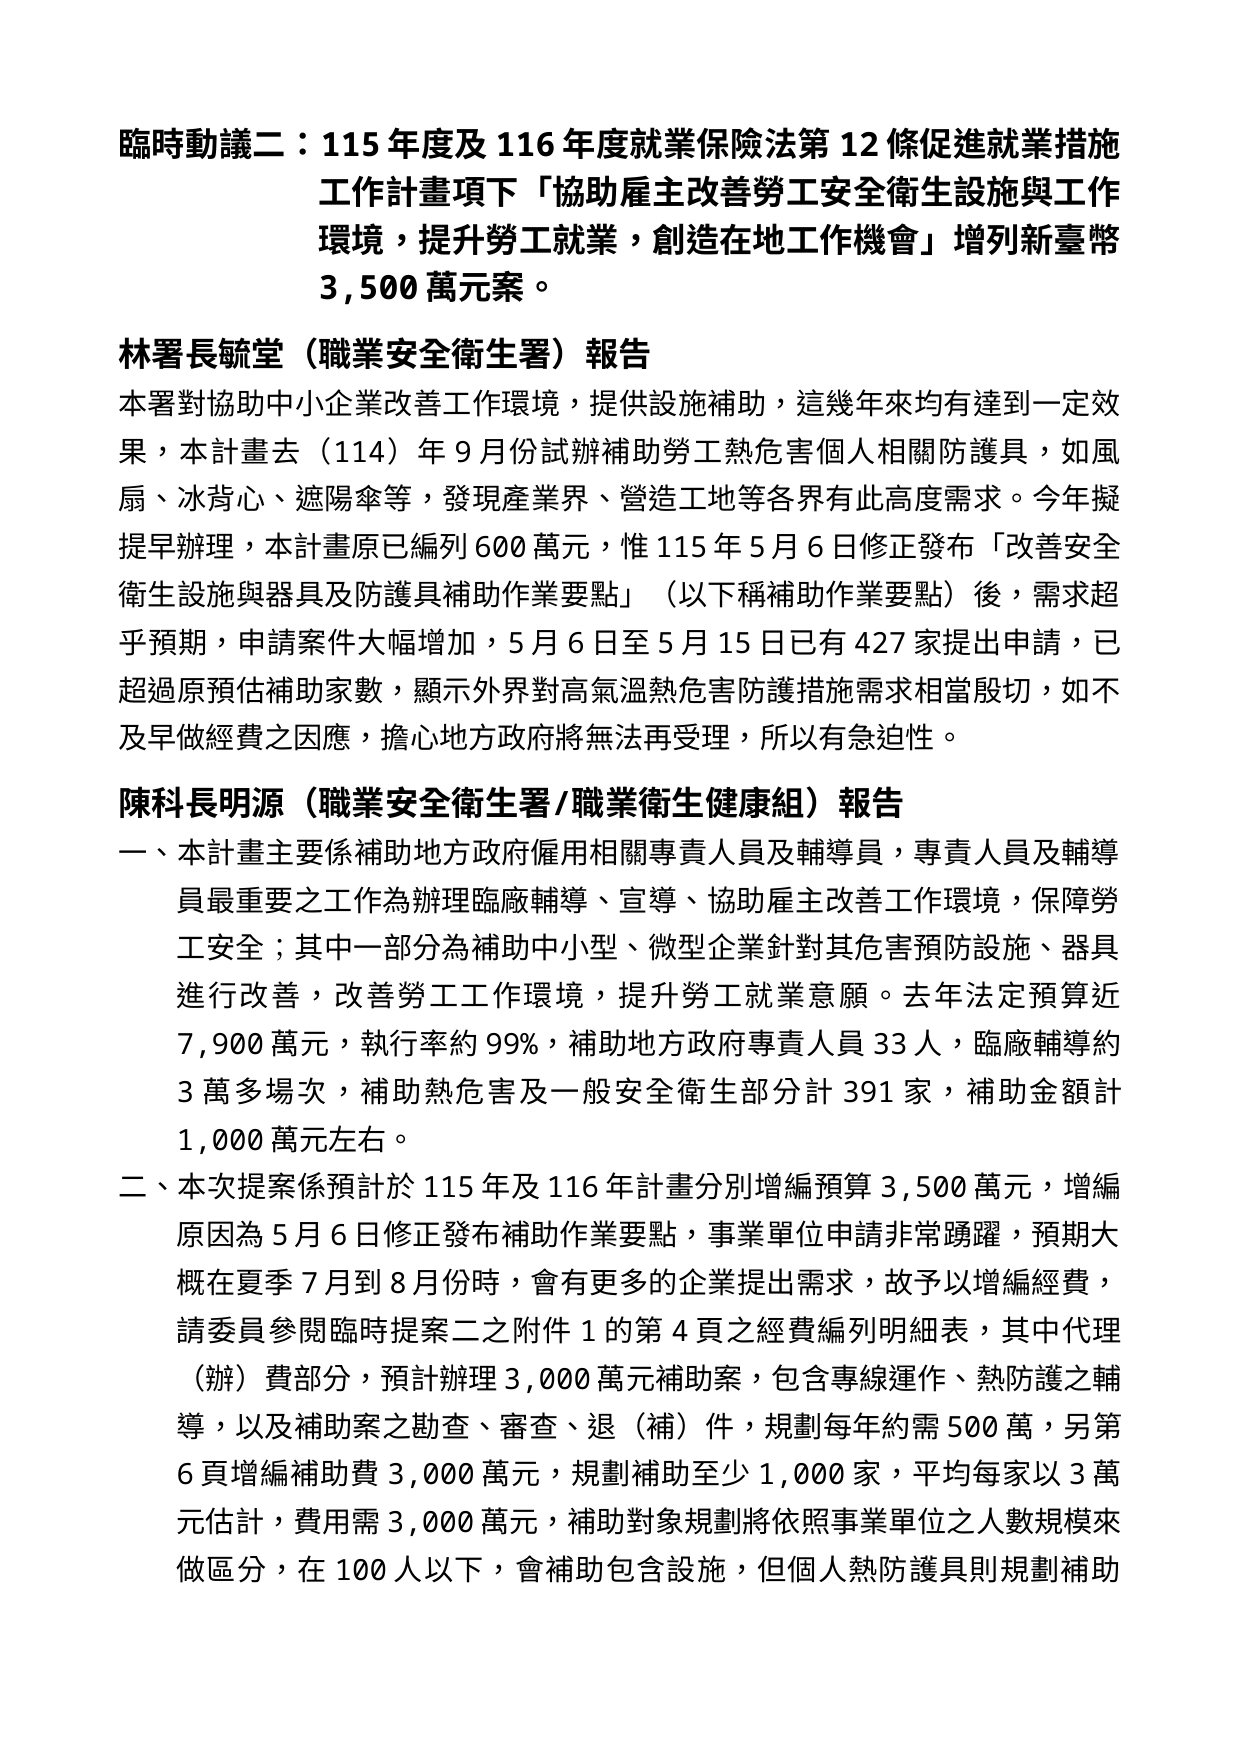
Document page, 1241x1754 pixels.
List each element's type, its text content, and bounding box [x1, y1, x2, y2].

text 陳科長明源（職業安全衛生署/職業衛生健康組）報告 [118, 777, 1122, 825]
text 二、本次提案係預計於115年及116年計畫分別增編預算3,500萬元，增編原因為5月6日修正發布補助作業要點，事業單位申請非常踴躍，預期大概在夏季7月到8月份時，會有更多的企業提出需求，故予以增編經費，請委員參閱臨時提案二之附件1的第4頁之經費編列明細表，其中代理（辦）費部分，預計辦理3,000萬元補助案，包含專線運作、熱防護之輔導，以及補助案之勘查、審查、退（補）件，規劃每年約需500萬，另第6頁增編補助費3,000萬元，規劃補助至少1,000家，平均每家以3萬元估計，費用需3,000萬元，補助對象規劃將依照事業單位之人數規模來做區分，在100人以下，會補助包含設施，但個人熱防護具則規劃補助 [118, 1160, 1122, 1590]
text 臨時動議二：115年度及116年度就業保險法第12條促進就業措施工作計畫項下「協助雇主改善勞工安全衛生設施與工作環境，提升勞工就業，創造在地工作機會」增列新臺幣3,500萬元案。 [118, 118, 1122, 309]
text 一、本計畫主要係補助地方政府僱用相關專責人員及輔導員，專責人員及輔導員最重要之工作為辦理臨廠輔導、宣導、協助雇主改善工作環境，保障勞工安全；其中一部分為補助中小型、微型企業針對其危害預防設施、器具進行改善，改善勞工工作環境，提升勞工就業意願。去年法定預算近7,900萬元，執行率約99%，補助地方政府專責人員33人，臨廠輔導約3萬多場次，補助熱危害及一般安全衛生部分計391家，補助金額計1,000萬元左右。 [118, 825, 1122, 1160]
text 林署長毓堂（職業安全衛生署）報告 [118, 328, 1122, 376]
text 本署對協助中小企業改善工作環境，提供設施補助，這幾年來均有達到一定效果，本計畫去（114）年9月份試辦補助勞工熱危害個人相關防護具，如風扇、冰背心、遮陽傘等，發現產業界、營造工地等各界有此高度需求。今年擬提早辦理，本計畫原已編列600萬元，惟115年5月6日修正發布「改善安全衛生設施與器具及防護具補助作業要點」（以下稱補助作業要點）後，需求超乎預期，申請案件大幅增加，5月6日至5月15日已有427家提出申請，已超過原預估補助家數，顯示外界對高氣溫熱危害防護措施需求相當殷切，如不及早做經費之因應，擔心地方政府將無法再受理，所以有急迫性。 [118, 376, 1122, 758]
